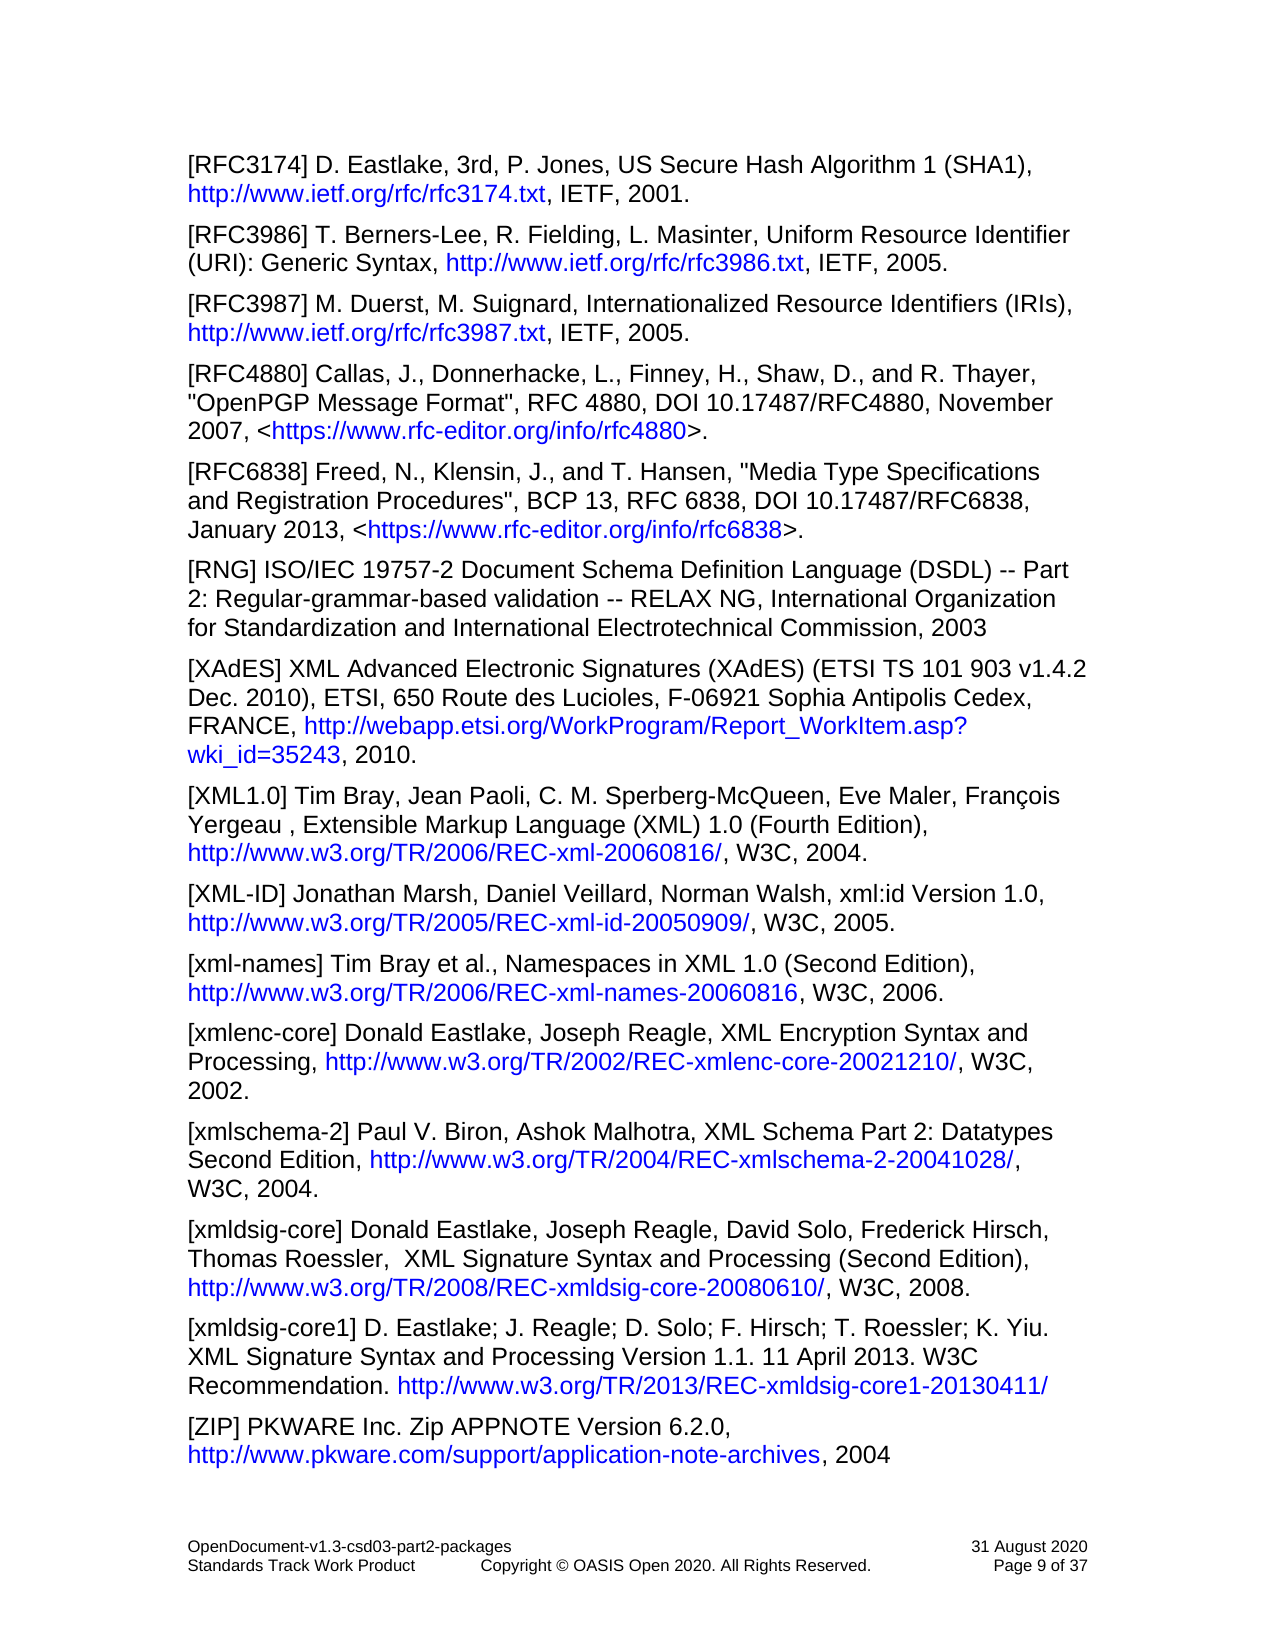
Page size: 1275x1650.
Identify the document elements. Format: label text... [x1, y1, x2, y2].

text [xmldsig-core] Donald Eastlake, Joseph Reagle, David Solo, Frederick Hirsch, Thomas Roessler, XML Signature Syntax and Processing (Second Edition), http://www.w3.org/TR/2008/REC-xmldsig-core-20080610/, W3C, 2008. [187, 1215, 1088, 1301]
text [XML-ID] Jonathan Marsh, Daniel Veillard, Norman Walsh, xml:id Version 1.0, http://www.w3.org/TR/2005/REC-xml-id-20050909/, W3C, 2005. [187, 879, 1088, 937]
text [xmlschema-2] Paul V. Biron, Ashok Malhotra, XML Schema Part 2: Datatypes Second Edition, http://www.w3.org/TR/2004/REC-xmlschema-2-20041028/, W3C, 2004. [187, 1117, 1088, 1203]
text [RFC4880] Callas, J., Donnerhacke, L., Finney, H., Shaw, D., and R. Thayer, "OpenPGP Message Format", RFC 4880, DOI 10.17487/RFC4880, November 2007, <https://www.rfc-editor.org/info/rfc4880>. [187, 359, 1088, 445]
text [ZIP] PKWARE Inc. Zip APPNOTE Version 6.2.0, http://www.pkware.com/support/application-note-archives, 2004 [187, 1412, 1088, 1469]
text [RNG] ISO/IEC 19757-2 Document Schema Definition Language (DSDL) -- Part 2: Regular-grammar-based validation -- RELAX NG, International Organization for Standardization and International Electrotechnical Commission, 2003 [187, 555, 1088, 642]
text [xmlenc-core] Donald Eastlake, Joseph Reagle, XML Encryption Syntax and Processing, http://www.w3.org/TR/2002/REC-xmlenc-core-20021210/, W3C, 2002. [187, 1018, 1088, 1104]
text [RFC3174] D. Eastlake, 3rd, P. Jones, US Secure Hash Algorithm 1 (SHA1), http://www.ietf.org/rfc/rfc3174.txt, IETF, 2001. [187, 150, 1088, 207]
text [XML1.0] Tim Bray, Jean Paoli, C. M. Sperberg-McQueen, Eve Maler, François Yergeau , Extensible Markup Language (XML) 1.0 (Fourth Edition), http://www.w3.org/TR/2006/REC-xml-20060816/, W3C, 2004. [187, 781, 1088, 867]
text [xmldsig-core1] D. Eastlake; J. Reagle; D. Solo; F. Hirsch; T. Roessler; K. Yiu. XML Signature Syntax and Processing Version 1.1. 11 April 2013. W3C Recommendation. http://www.w3.org/TR/2013/REC-xmldsig-core1-20130411/ [187, 1313, 1088, 1399]
text [xml-names] Tim Bray et al., Namespaces in XML 1.0 (Second Edition), http://www.w3.org/TR/2006/REC-xml-names-20060816, W3C, 2006. [187, 949, 1088, 1006]
text [RFC3986] T. Berners-Lee, R. Fielding, L. Masinter, Uniform Resource Identifier (URI): Generic Syntax, http://www.ietf.org/rfc/rfc3986.txt, IETF, 2005. [187, 219, 1088, 277]
text [RFC6838] Freed, N., Klensin, J., and T. Hansen, "Media Type Specifications and Registration Procedures", BCP 13, RFC 6838, DOI 10.17487/RFC6838, January 2013, <https://www.rfc-editor.org/info/rfc6838>. [187, 457, 1088, 543]
text [XAdES] XML Advanced Electronic Signatures (XAdES) (ETSI TS 101 903 v1.4.2 Dec. 2010), ETSI, 650 Route des Lucioles, F-06921 Sophia Antipolis Cedex, FRANCE, http://webapp.etsi.org/WorkProgram/Report_WorkItem.asp?wki_id=35243, 2010. [187, 654, 1088, 769]
text [RFC3987] M. Duerst, M. Suignard, Internationalized Resource Identifiers (IRIs), http://www.ietf.org/rfc/rfc3987.txt, IETF, 2005. [187, 289, 1088, 347]
